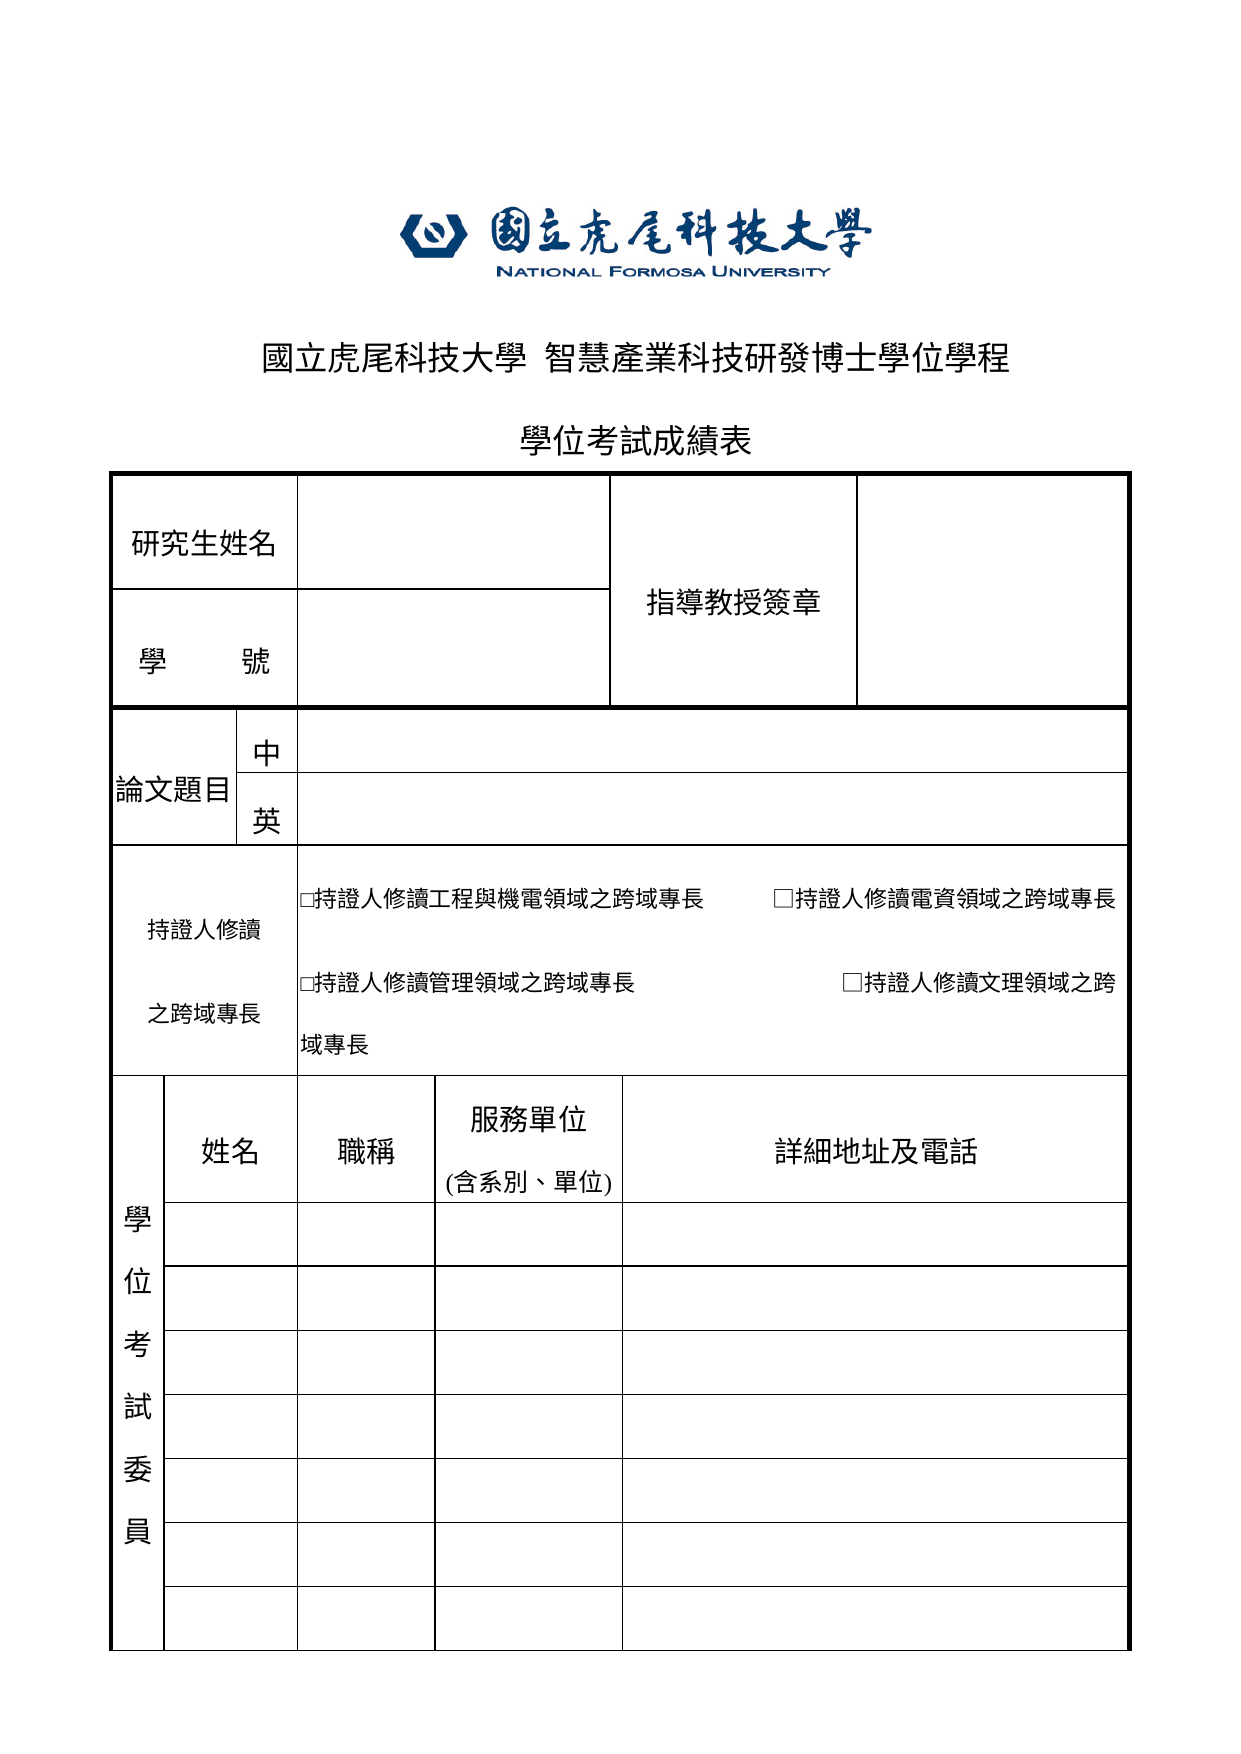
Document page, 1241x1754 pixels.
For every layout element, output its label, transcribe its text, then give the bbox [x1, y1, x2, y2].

table_cell [165, 1587, 297, 1650]
table_cell 英 [237, 773, 297, 844]
table_cell [623, 1459, 1127, 1522]
table_cell 論文題目 [113, 710, 236, 844]
table_header [298, 476, 609, 588]
table_cell [436, 1459, 622, 1522]
table_cell [298, 1331, 434, 1393]
table_cell [165, 1331, 297, 1393]
table_cell [436, 1203, 622, 1265]
table_cell [623, 1267, 1127, 1329]
table_cell 服務單位 (含系別、單位) [436, 1076, 622, 1201]
table_cell [165, 1523, 297, 1586]
table_cell [298, 1459, 434, 1522]
table_cell 詳細地址及電話 [623, 1076, 1127, 1201]
table_cell [298, 710, 1127, 772]
table_cell [623, 1331, 1127, 1393]
table_cell [298, 1267, 434, 1329]
table_cell [436, 1523, 622, 1586]
table_cell [623, 1395, 1127, 1458]
table_cell [165, 1395, 297, 1458]
table_cell 持證人修讀 之跨域專長 [113, 846, 297, 1075]
table_cell [298, 1587, 434, 1650]
table_cell [436, 1331, 622, 1393]
table_cell 學 號 [113, 590, 297, 705]
table_cell [165, 1267, 297, 1329]
table_cell [298, 590, 609, 705]
table_cell 職稱 [298, 1076, 434, 1201]
table_cell [623, 1587, 1127, 1650]
table_header 研究生姓名 [113, 476, 297, 588]
table_cell □持證人修讀工程與機電領域之跨域專長 □持證人修讀電資領域之跨域專長 □持證人修讀管理領域之跨域專長 □持證人修讀文理領域之跨域專長 [298, 846, 1127, 1075]
table_cell [165, 1459, 297, 1522]
table_cell [436, 1395, 622, 1458]
table_header 指導教授簽章 [611, 476, 856, 705]
table_cell 姓名 [165, 1076, 297, 1201]
table_cell [298, 1203, 434, 1265]
table_cell [436, 1267, 622, 1329]
text 國立虎尾科技大學 智慧產業科技研發博士學位學程 [59, 314, 1181, 377]
table_cell 學位考試委員 [113, 1076, 163, 1650]
table_header [858, 476, 1127, 705]
table_cell [623, 1523, 1127, 1586]
table_cell [436, 1587, 622, 1650]
table_cell [165, 1203, 297, 1265]
table_cell [298, 773, 1127, 844]
table_cell [298, 1523, 434, 1586]
table_cell [298, 1395, 434, 1458]
text 學位考試成績表 [59, 398, 1181, 460]
table_cell 中 [237, 710, 297, 772]
table_cell [623, 1203, 1127, 1265]
